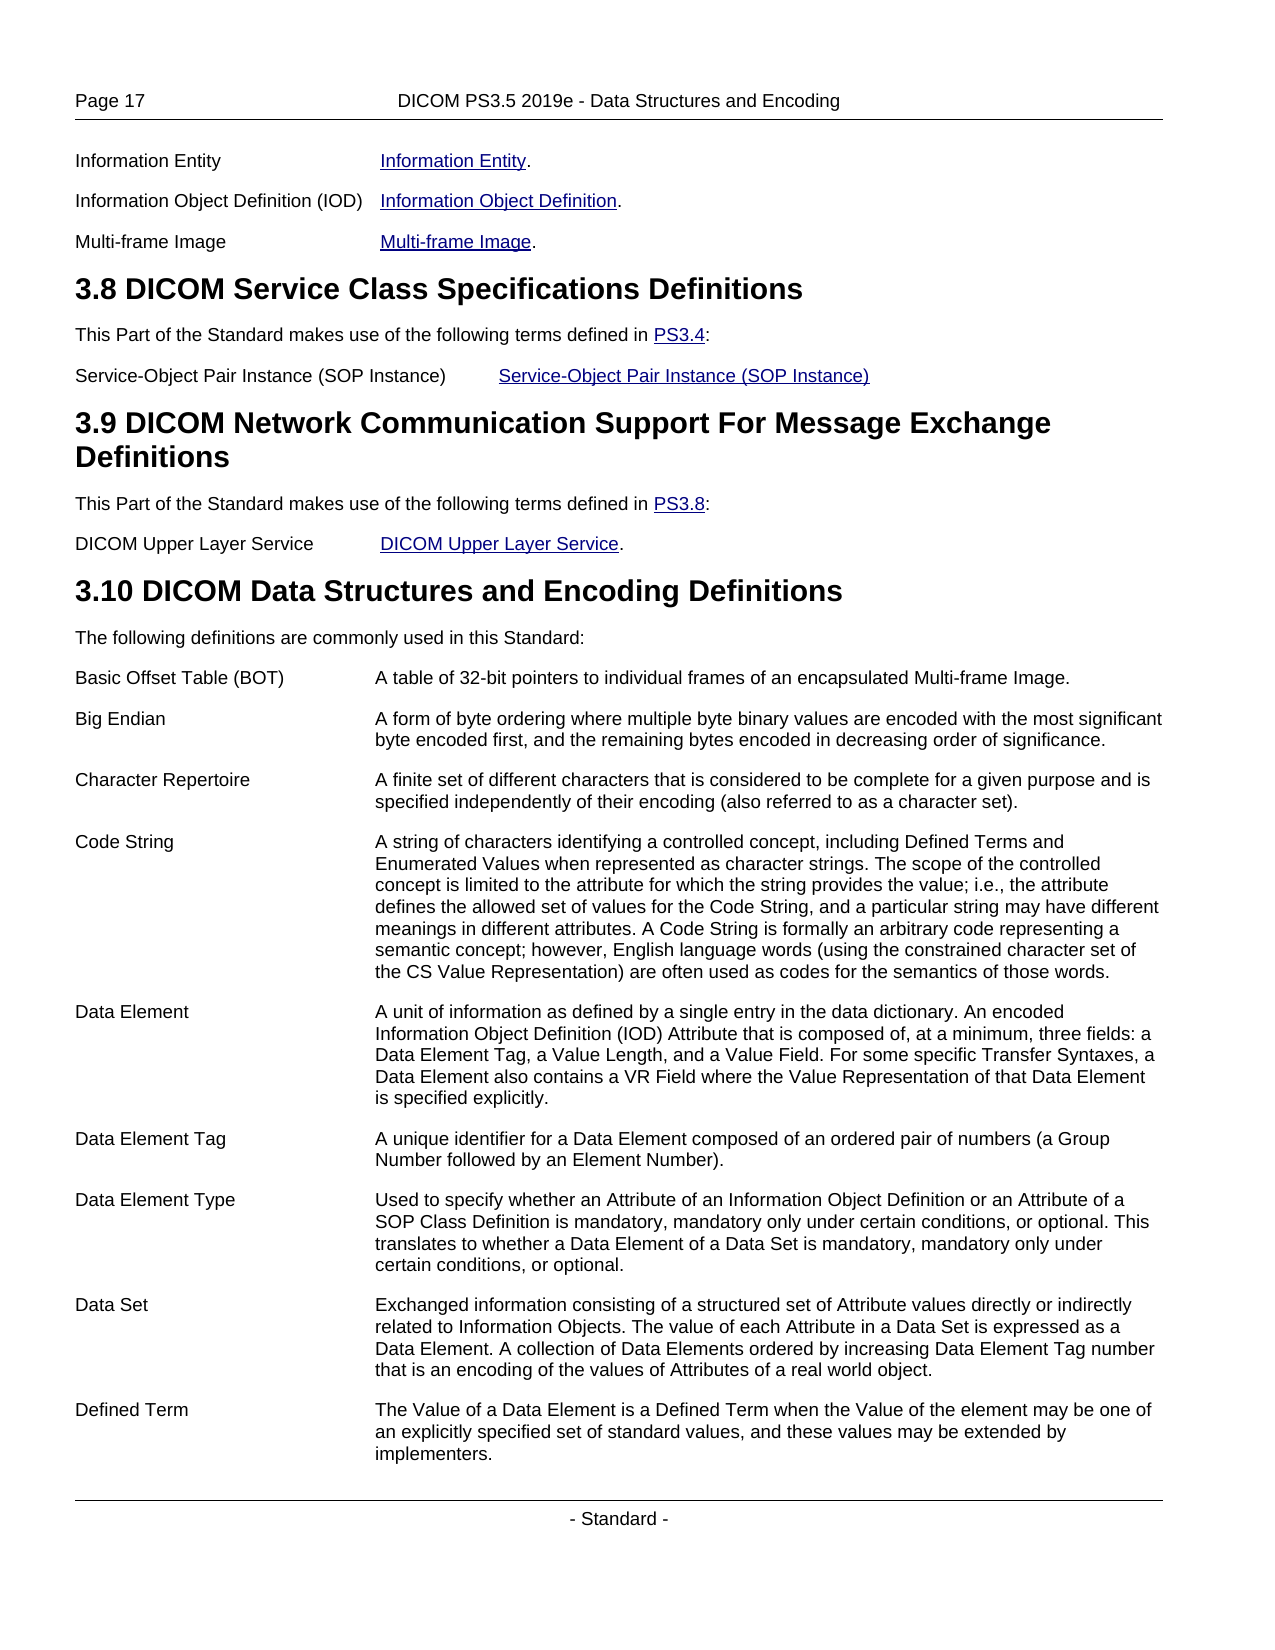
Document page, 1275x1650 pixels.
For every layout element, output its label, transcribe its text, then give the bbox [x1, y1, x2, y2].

text Multi-frame Image Multi-frame Image. [75, 231, 1162, 252]
text Service-Object Pair Instance (SOP Instance) Service-Object Pair Instance (SOP Instance) [75, 364, 1162, 386]
text Code String A string of characters identifying a controlled concept, including Defined Terms and Enumerated Values when represented as character strings. The scope of the controlled concept is limited to the attribute for which the string provides the value; i.e., the attribute defines the allowed set of values for the Code String, and a particular string may have different meanings in different attributes. A Code String is formally an arbitrary code representing a semantic concept; however, English language words (using the constrained character set of the CS Value Representation) are often used as codes for the semantics of those words. [75, 831, 1162, 982]
text 3.9 DICOM Network Communication Support For Message Exchange Definitions [75, 405, 1162, 474]
text Data Set Exchanged information consisting of a structured set of Attribute values directly or indirectly related to Information Objects. The value of each Attribute in a Data Set is expressed as a Data Element. A collection of Data Elements ordered by increasing Data Element Tag number that is an encoding of the values of Attributes of a real world object. [75, 1294, 1162, 1381]
text This Part of the Standard makes use of the following terms defined in PS3.4: [75, 324, 1162, 346]
text Data Element Tag A unique identifier for a Data Element composed of an ordered pair of numbers (a Group Number followed by an Element Number). [75, 1127, 1162, 1171]
text This Part of the Standard makes use of the following terms defined in PS3.8: [75, 493, 1162, 514]
text Data Element A unit of information as defined by a single entry in the data dictionary. An encoded Information Object Definition (IOD) Attribute that is composed of, at a minimum, three fields: a Data Element Tag, a Value Length, and a Value Field. For some specific Transfer Syntaxes, a Data Element also contains a VR Field where the Value Representation of that Data Element is specified explicitly. [75, 1001, 1162, 1109]
text Big Endian A form of byte ordering where multiple byte binary values are encoded with the most significant byte encoded first, and the remaining bytes encoded in decreasing order of significance. [75, 707, 1162, 751]
text 3.8 DICOM Service Class Specifications Definitions [75, 271, 1162, 306]
text Information Object Definition (IOD) Information Object Definition. [75, 190, 1162, 212]
text The following definitions are commonly used in this Standard: [75, 627, 1162, 648]
text Basic Offset Table (BOT) A table of 32-bit pointers to individual frames of an encapsulated Multi-frame Image. [75, 667, 1162, 689]
text Information Entity Information Entity. [75, 150, 1162, 172]
text Data Element Type Used to specify whether an Attribute of an Information Object Definition or an Attribute of a SOP Class Definition is mandatory, mandatory only under certain conditions, or optional. This translates to whether a Data Element of a Data Set is mandatory, mandatory only under certain conditions, or optional. [75, 1189, 1162, 1276]
text 3.10 DICOM Data Structures and Encoding Definitions [75, 573, 1162, 608]
text Character Repertoire A finite set of different characters that is considered to be complete for a given purpose and is specified independently of their encoding (also referred to as a character set). [75, 769, 1162, 812]
text Defined Term The Value of a Data Element is a Defined Term when the Value of the element may be one of an explicitly specified set of standard values, and these values may be extended by implementers. [75, 1399, 1162, 1464]
text DICOM Upper Layer Service DICOM Upper Layer Service. [75, 533, 1162, 555]
